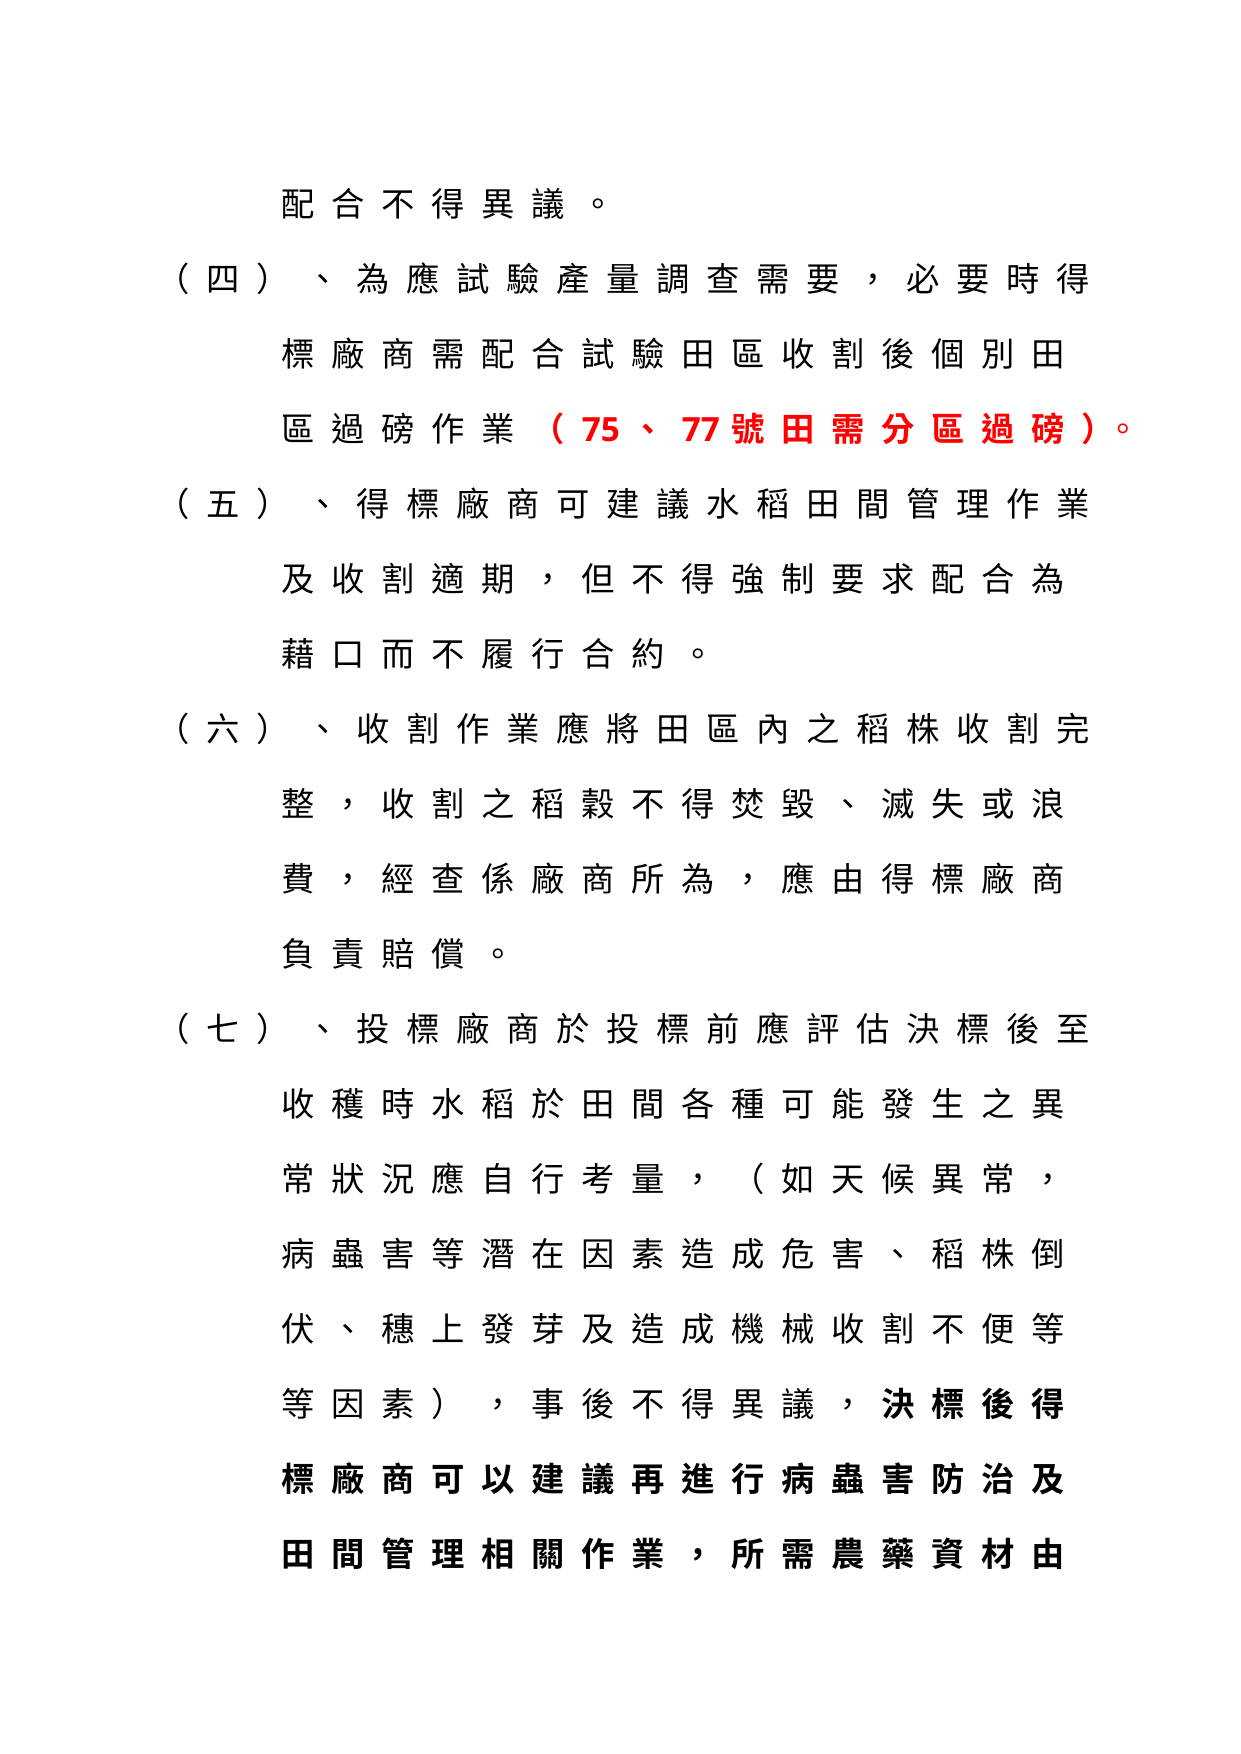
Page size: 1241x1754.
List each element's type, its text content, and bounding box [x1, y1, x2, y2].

text （四）、為應試驗產量調查需要，必要時得標廠商需配合試驗田區收割後個別田區過磅作業（75、77號田需分區過磅）。 [148, 239, 1107, 464]
text （五）、得標廠商可建議水稻田間管理作業及收割適期，但不得強制要求配合為藉口而不履行合約。 [148, 464, 1107, 689]
text 配合不得異議。 [148, 164, 1107, 239]
text （七）、投標廠商於投標前應評估決標後至收穫時水稻於田間各種可能發生之異常狀況應自行考量，（如天候異常，病蟲害等潛在因素造成危害、稻株倒伏、穗上發芽及造成機械收割不便等等因素），事後不得異議，決標後得標廠商可以建議再進行病蟲害防治及田間管理相關作業，所需農藥資材由 [148, 989, 1107, 1589]
text （六）、收割作業應將田區內之稻株收割完整，收割之稻穀不得焚毀、滅失或浪費，經查係廠商所為，應由得標廠商負責賠償。 [148, 689, 1107, 989]
